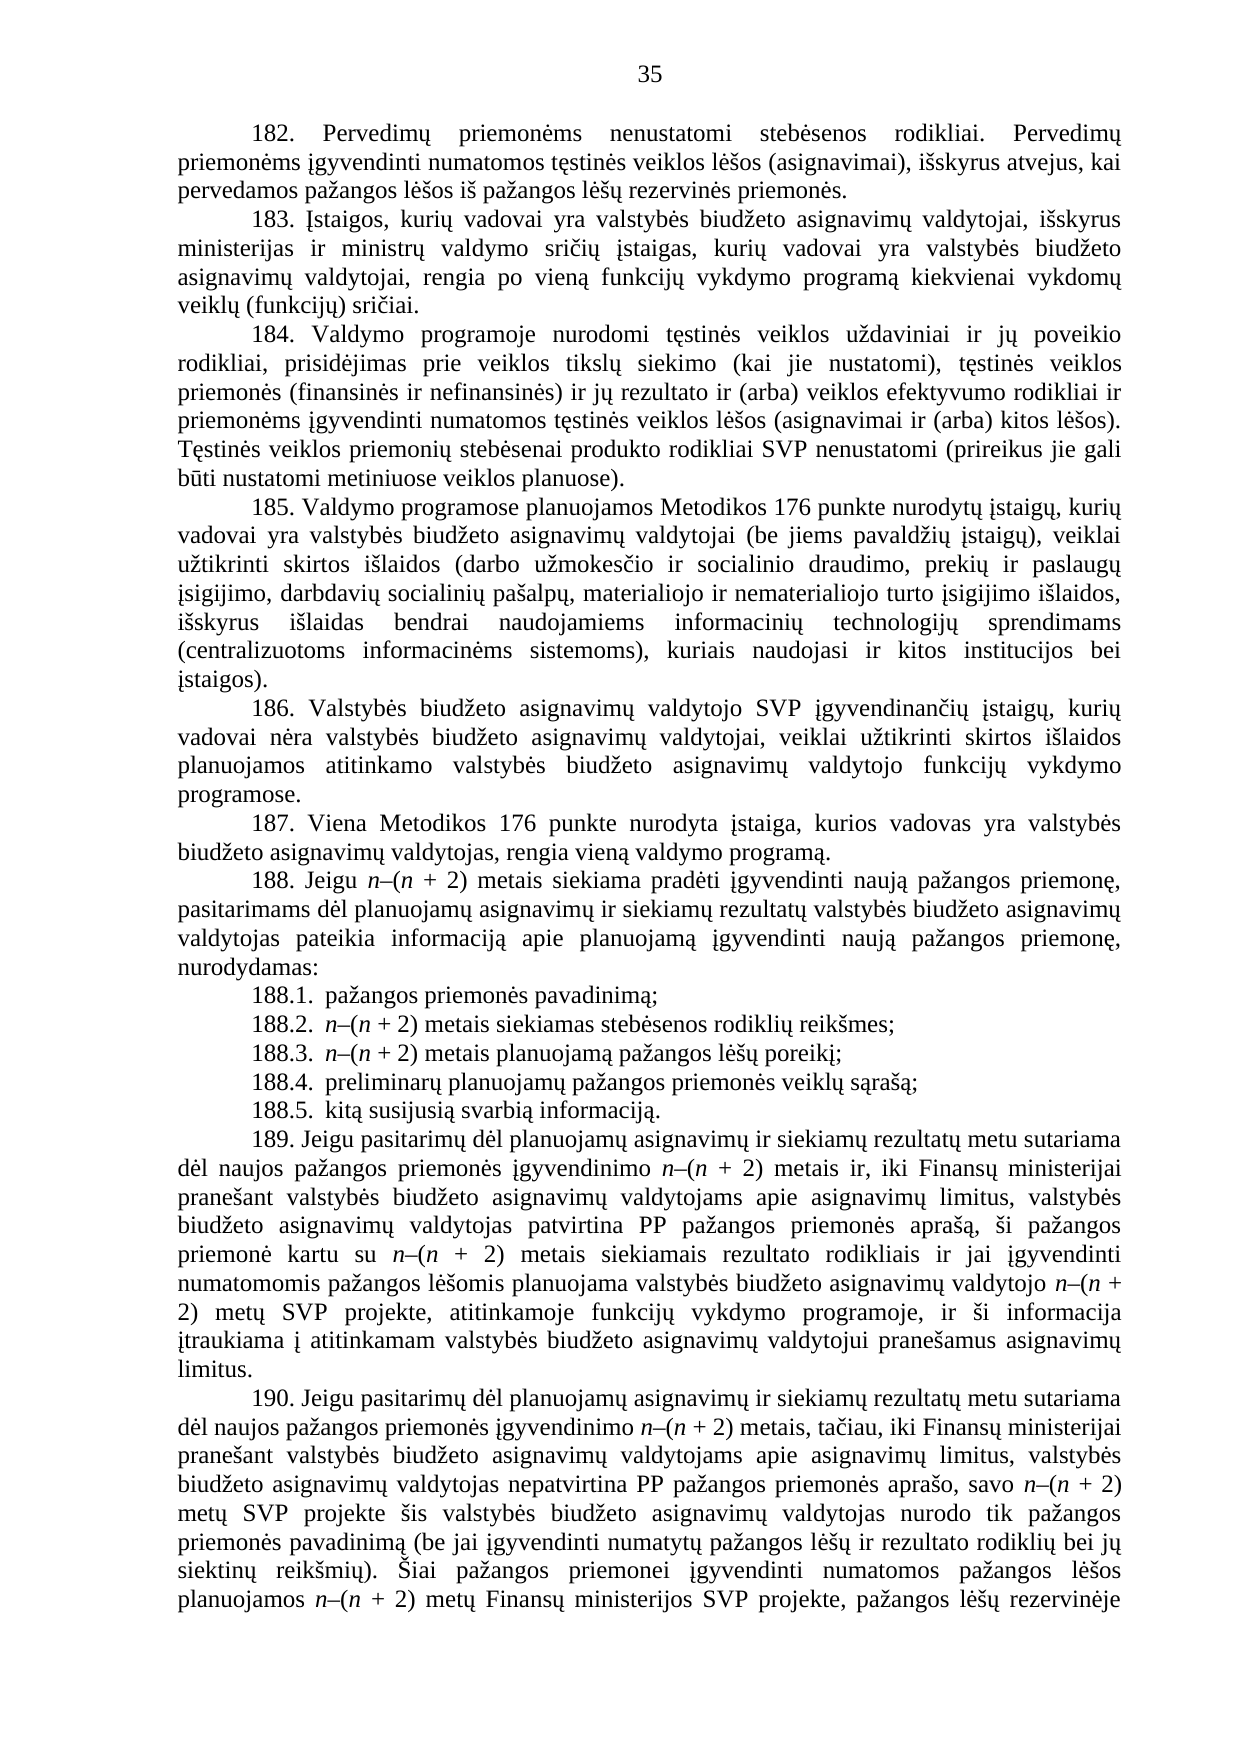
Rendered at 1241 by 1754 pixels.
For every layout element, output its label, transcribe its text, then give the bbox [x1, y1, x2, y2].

text 188.5. kitą susijusią svarbią informaciją. [177, 1096, 1122, 1124]
text 184. Valdymo programoje nurodomi tęstinės veiklos uždaviniai ir jų poveikio rodikliai, prisidėjimas prie veiklos tikslų siekimo (kai jie nustatomi), tęstinės veiklos priemonės (finansinės ir nefinansinės) ir jų rezultato ir (arba) veiklos efektyvumo rodikliai ir priemonėms įgyvendinti numatomos tęstinės veiklos lėšos (asignavimai ir (arba) kitos lėšos). Tęstinės veiklos priemonių stebėsenai produkto rodikliai SVP nenustatomi (prireikus jie gali būti nustatomi metiniuose veiklos planuose). [177, 319, 1122, 492]
text 188.3. n–(n + 2) metais planuojamą pažangos lėšų poreikį; [177, 1038, 1122, 1067]
text 189. Jeigu pasitarimų dėl planuojamų asignavimų ir siekiamų rezultatų metu sutariama dėl naujos pažangos priemonės įgyvendinimo n–(n + 2) metais ir, iki Finansų ministerijai pranešant valstybės biudžeto asignavimų valdytojams apie asignavimų limitus, valstybės biudžeto asignavimų valdytojas patvirtina PP pažangos priemonės aprašą, ši pažangos priemonė kartu su n–(n + 2) metais siekiamais rezultato rodikliais ir jai įgyvendinti numatomomis pažangos lėšomis planuojama valstybės biudžeto asignavimų valdytojo n–(n + 2) metų SVP projekte, atitinkamoje funkcijų vykdymo programoje, ir ši informacija įtraukiama į atitinkamam valstybės biudžeto asignavimų valdytojui pranešamus asignavimų limitus. [177, 1124, 1122, 1383]
text 186. Valstybės biudžeto asignavimų valdytojo SVP įgyvendinančių įstaigų, kurių vadovai nėra valstybės biudžeto asignavimų valdytojai, veiklai užtikrinti skirtos išlaidos planuojamos atitinkamo valstybės biudžeto asignavimų valdytojo funkcijų vykdymo programose. [177, 693, 1122, 808]
text 183. Įstaigos, kurių vadovai yra valstybės biudžeto asignavimų valdytojai, išskyrus ministerijas ir ministrų valdymo sričių įstaigas, kurių vadovai yra valstybės biudžeto asignavimų valdytojai, rengia po vieną funkcijų vykdymo programą kiekvienai vykdomų veiklų (funkcijų) sričiai. [177, 204, 1122, 319]
text 190. Jeigu pasitarimų dėl planuojamų asignavimų ir siekiamų rezultatų metu sutariama dėl naujos pažangos priemonės įgyvendinimo n–(n + 2) metais, tačiau, iki Finansų ministerijai pranešant valstybės biudžeto asignavimų valdytojams apie asignavimų limitus, valstybės biudžeto asignavimų valdytojas nepatvirtina PP pažangos priemonės aprašo, savo n–(n + 2) metų SVP projekte šis valstybės biudžeto asignavimų valdytojas nurodo tik pažangos priemonės pavadinimą (be jai įgyvendinti numatytų pažangos lėšų ir rezultato rodiklių bei jų siektinų reikšmių). Šiai pažangos priemonei įgyvendinti numatomos pažangos lėšos planuojamos n–(n + 2) metų Finansų ministerijos SVP projekte, pažangos lėšų rezervinėje [177, 1383, 1122, 1613]
text 185. Valdymo programose planuojamos Metodikos 176 punkte nurodytų įstaigų, kurių vadovai yra valstybės biudžeto asignavimų valdytojai (be jiems pavaldžių įstaigų), veiklai užtikrinti skirtos išlaidos (darbo užmokesčio ir socialinio draudimo, prekių ir paslaugų įsigijimo, darbdavių socialinių pašalpų, materialiojo ir nematerialiojo turto įsigijimo išlaidos, išskyrus išlaidas bendrai naudojamiems informacinių technologijų sprendimams (centralizuotoms informacinėms sistemoms), kuriais naudojasi ir kitos institucijos bei įstaigos). [177, 492, 1122, 693]
text 188.1. pažangos priemonės pavadinimą; [177, 981, 1122, 1009]
text 188. Jeigu n–(n + 2) metais siekiama pradėti įgyvendinti naują pažangos priemonę, pasitarimams dėl planuojamų asignavimų ir siekiamų rezultatų valstybės biudžeto asignavimų valdytojas pateikia informaciją apie planuojamą įgyvendinti naują pažangos priemonę, nurodydamas: [177, 866, 1122, 981]
text 182. Pervedimų priemonėms nenustatomi stebėsenos rodikliai. Pervedimų priemonėms įgyvendinti numatomos tęstinės veiklos lėšos (asignavimai), išskyrus atvejus, kai pervedamos pažangos lėšos iš pažangos lėšų rezervinės priemonės. [177, 118, 1122, 204]
text 187. Viena Metodikos 176 punkte nurodyta įstaiga, kurios vadovas yra valstybės biudžeto asignavimų valdytojas, rengia vieną valdymo programą. [177, 808, 1122, 866]
text 188.2. n–(n + 2) metais siekiamas stebėsenos rodiklių reikšmes; [177, 1009, 1122, 1038]
text 188.4. preliminarų planuojamų pažangos priemonės veiklų sąrašą; [177, 1067, 1122, 1096]
